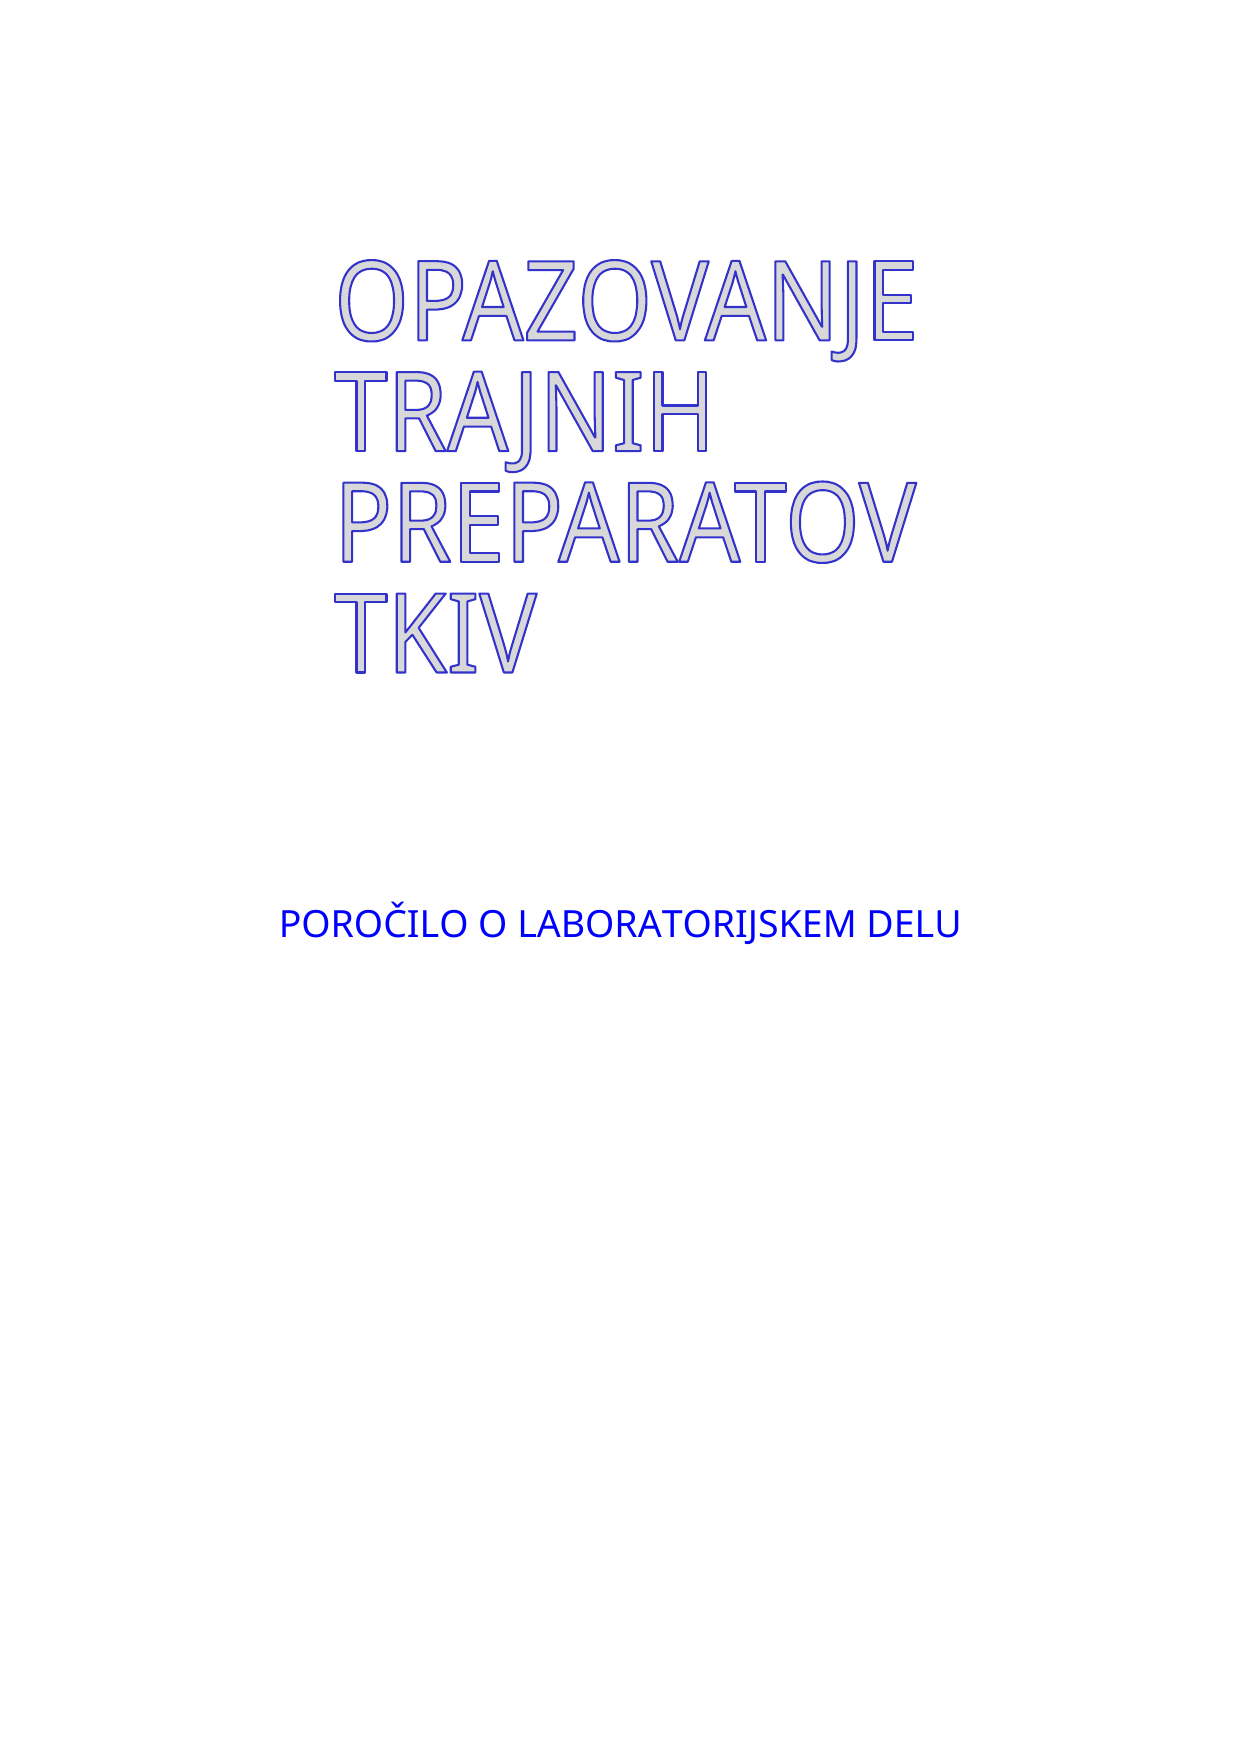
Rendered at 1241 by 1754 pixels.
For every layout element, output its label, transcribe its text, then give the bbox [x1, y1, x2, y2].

subtitle POROČILO O LABORATORIJSKEM DELU [148, 898, 1092, 949]
